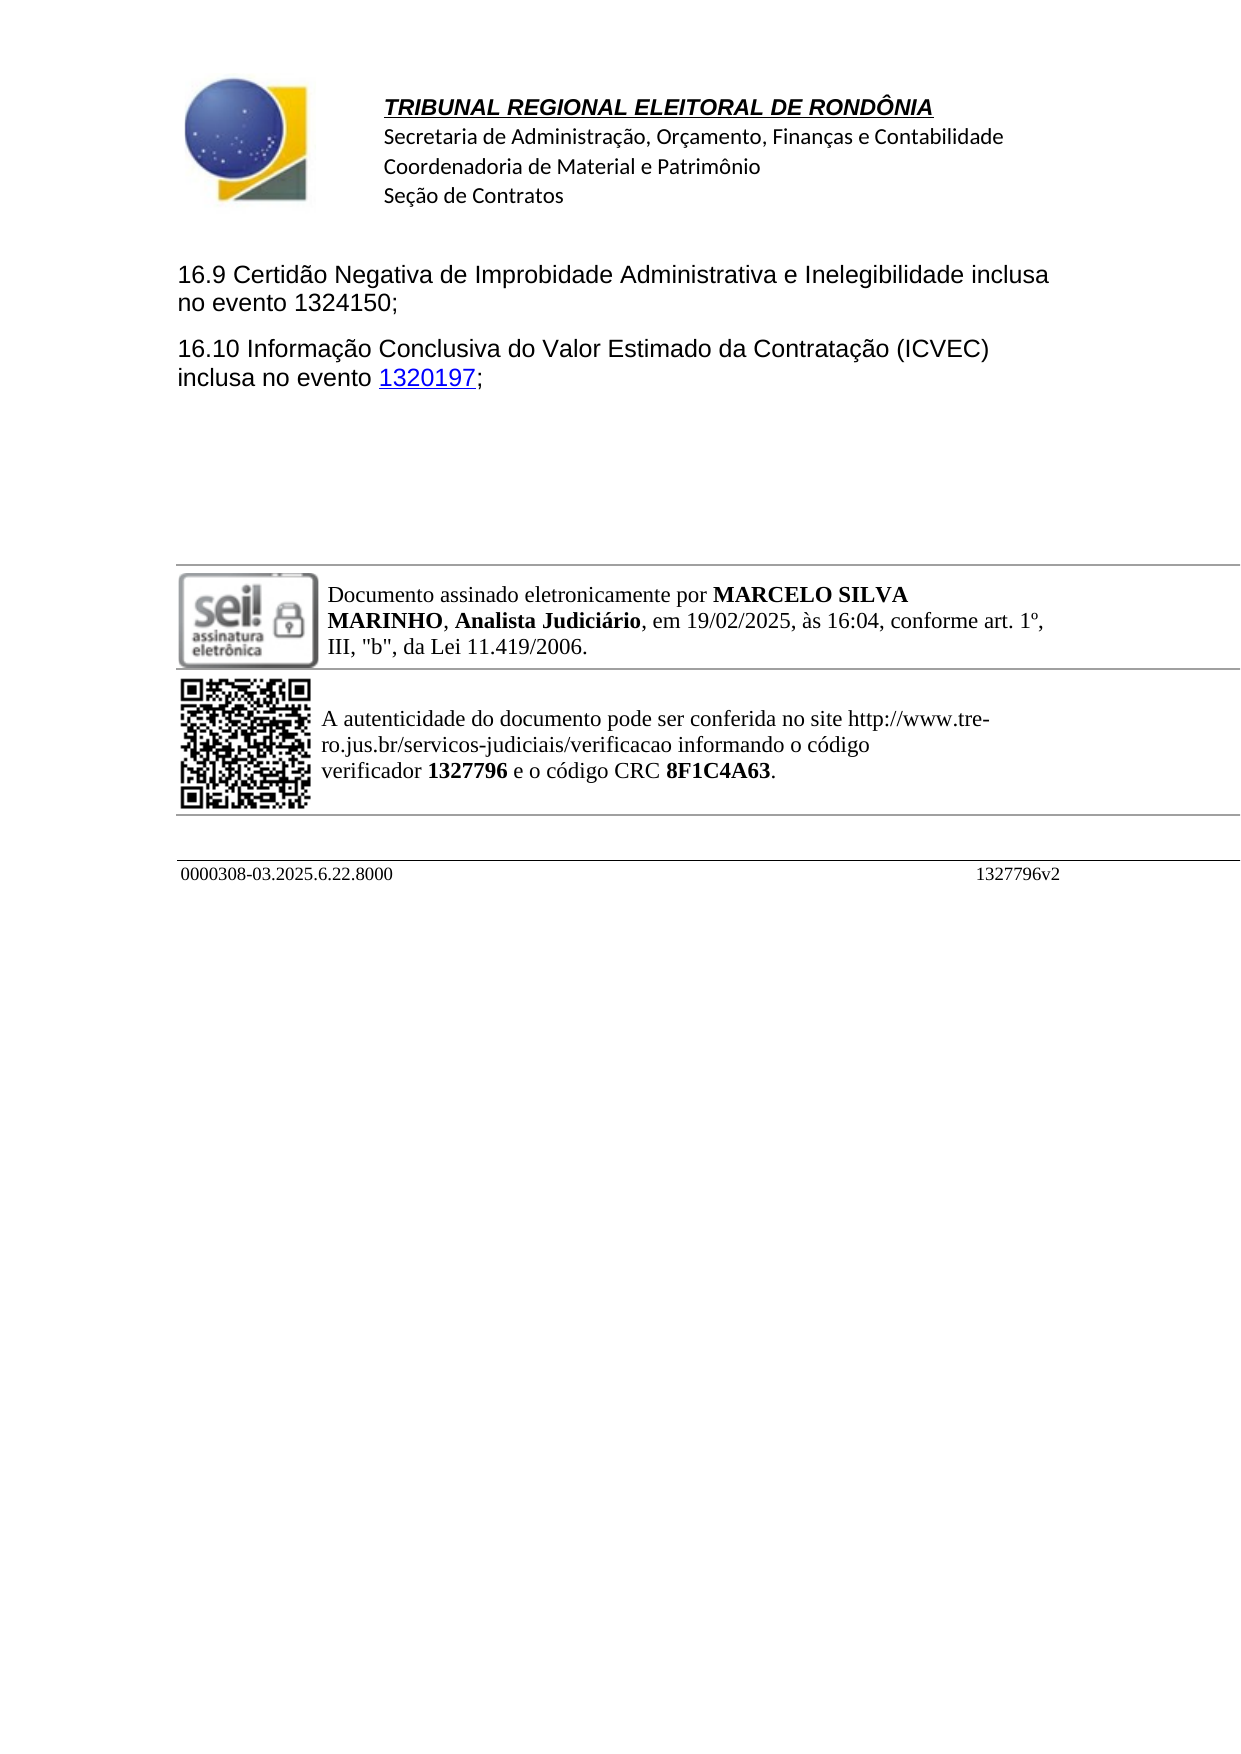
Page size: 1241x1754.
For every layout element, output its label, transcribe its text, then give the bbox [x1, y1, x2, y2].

table_header 1327796v2 [620, 861, 1063, 888]
table_header Documento assinado eletronicamente por MARCELO SILVA MARINHO, Analista Judiciário, em 19/02/2025, às 16:04, conforme art. 1º, III, "b", da Lei 11.419/2006. [326, 572, 1063, 668]
text 16.10 Informação Conclusiva do Valor Estimado da Contratação (ICVEC) inclusa no evento 1320197; [177, 334, 1063, 392]
table_header 0000308-03.2025.6.22.8000 [177, 861, 620, 888]
table_header A autenticidade do documento pode ser conferida no site http://www.tre-ro.jus.br/servicos-judiciais/verificacao informando o código verificador 1327796 e o código CRC 8F1C4A63. [319, 676, 1063, 813]
table_header [177, 572, 326, 668]
table_header [177, 676, 319, 813]
text 16.9 Certidão Negativa de Improbidade Administrativa e Inelegibilidade inclusa no evento 1324150; [177, 260, 1063, 317]
